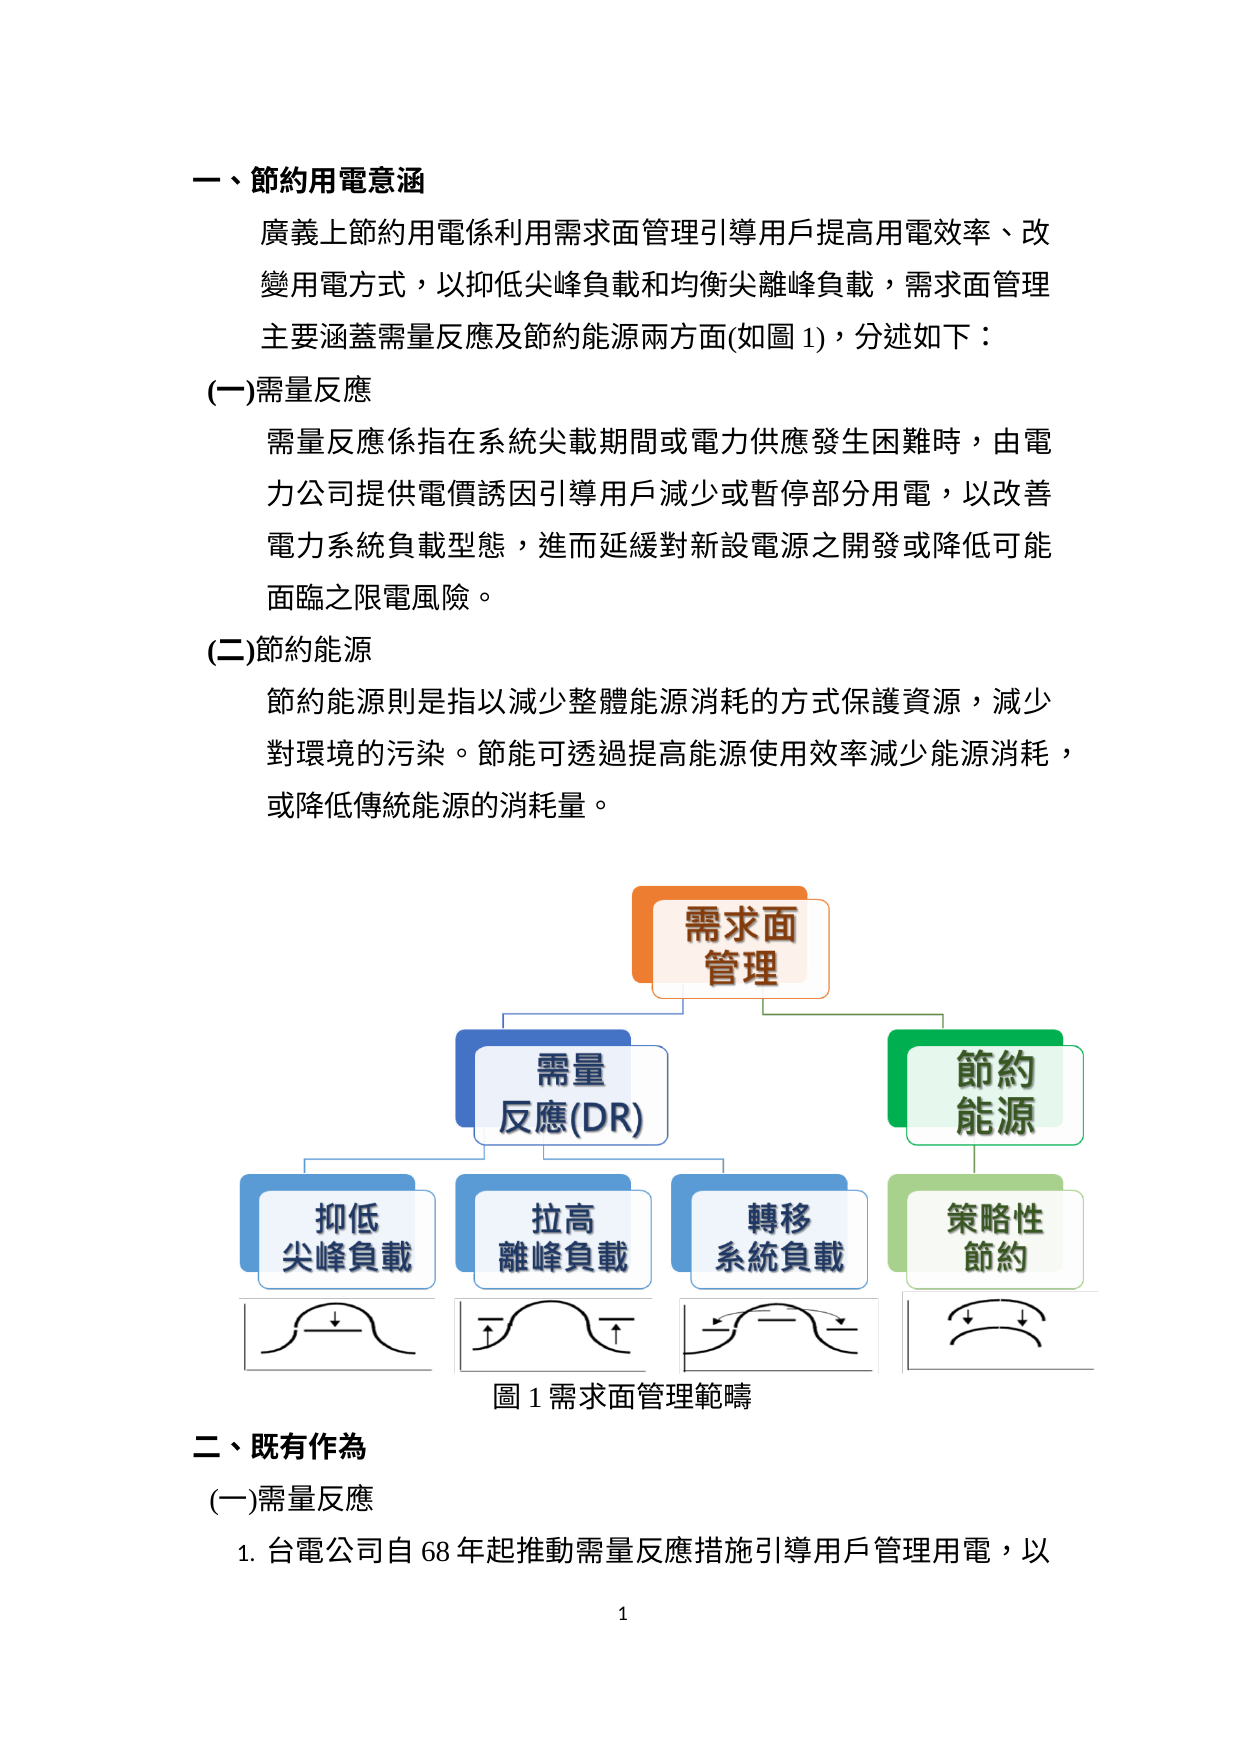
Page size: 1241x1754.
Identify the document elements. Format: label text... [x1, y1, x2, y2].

list 節約能源 [207, 619, 1053, 671]
text 圖 1 需求面管理範疇 [192, 879, 1053, 1416]
list 需量反應 [207, 358, 1053, 410]
subtitle 二、既有作為 [192, 1416, 1053, 1468]
list 需量反應係指在系統尖載期間或電力供應發生困難時，由電力公司提供電價誘因引導用戶減少或暫停部分用電，以改善電力系統負載型態，進而延緩對新設電源之開發或降低可能面臨之限電風險。 [266, 410, 1053, 619]
text 廣義上節約用電係利用需求面管理引導用戶提高用電效率、改變用電方式，以抑低尖峰負載和均衡尖離峰負載，需求面管理主要涵蓋需量反應及節約能源兩方面(如圖1)，分述如下： [261, 202, 1053, 358]
subtitle 一、節約用電意涵 [192, 150, 1053, 202]
list 節約能源則是指以減少整體能源消耗的方式保護資源，減少對環境的污染。節能可透過提高能源使用效率減少能源消耗，或降低傳統能源的消耗量。 [266, 671, 1053, 827]
list 需量反應 [209, 1468, 1053, 1520]
list 台電公司自68年起推動需量反應措施引導用戶管理用電，以 [236, 1520, 1053, 1572]
picture [238, 885, 1099, 1374]
